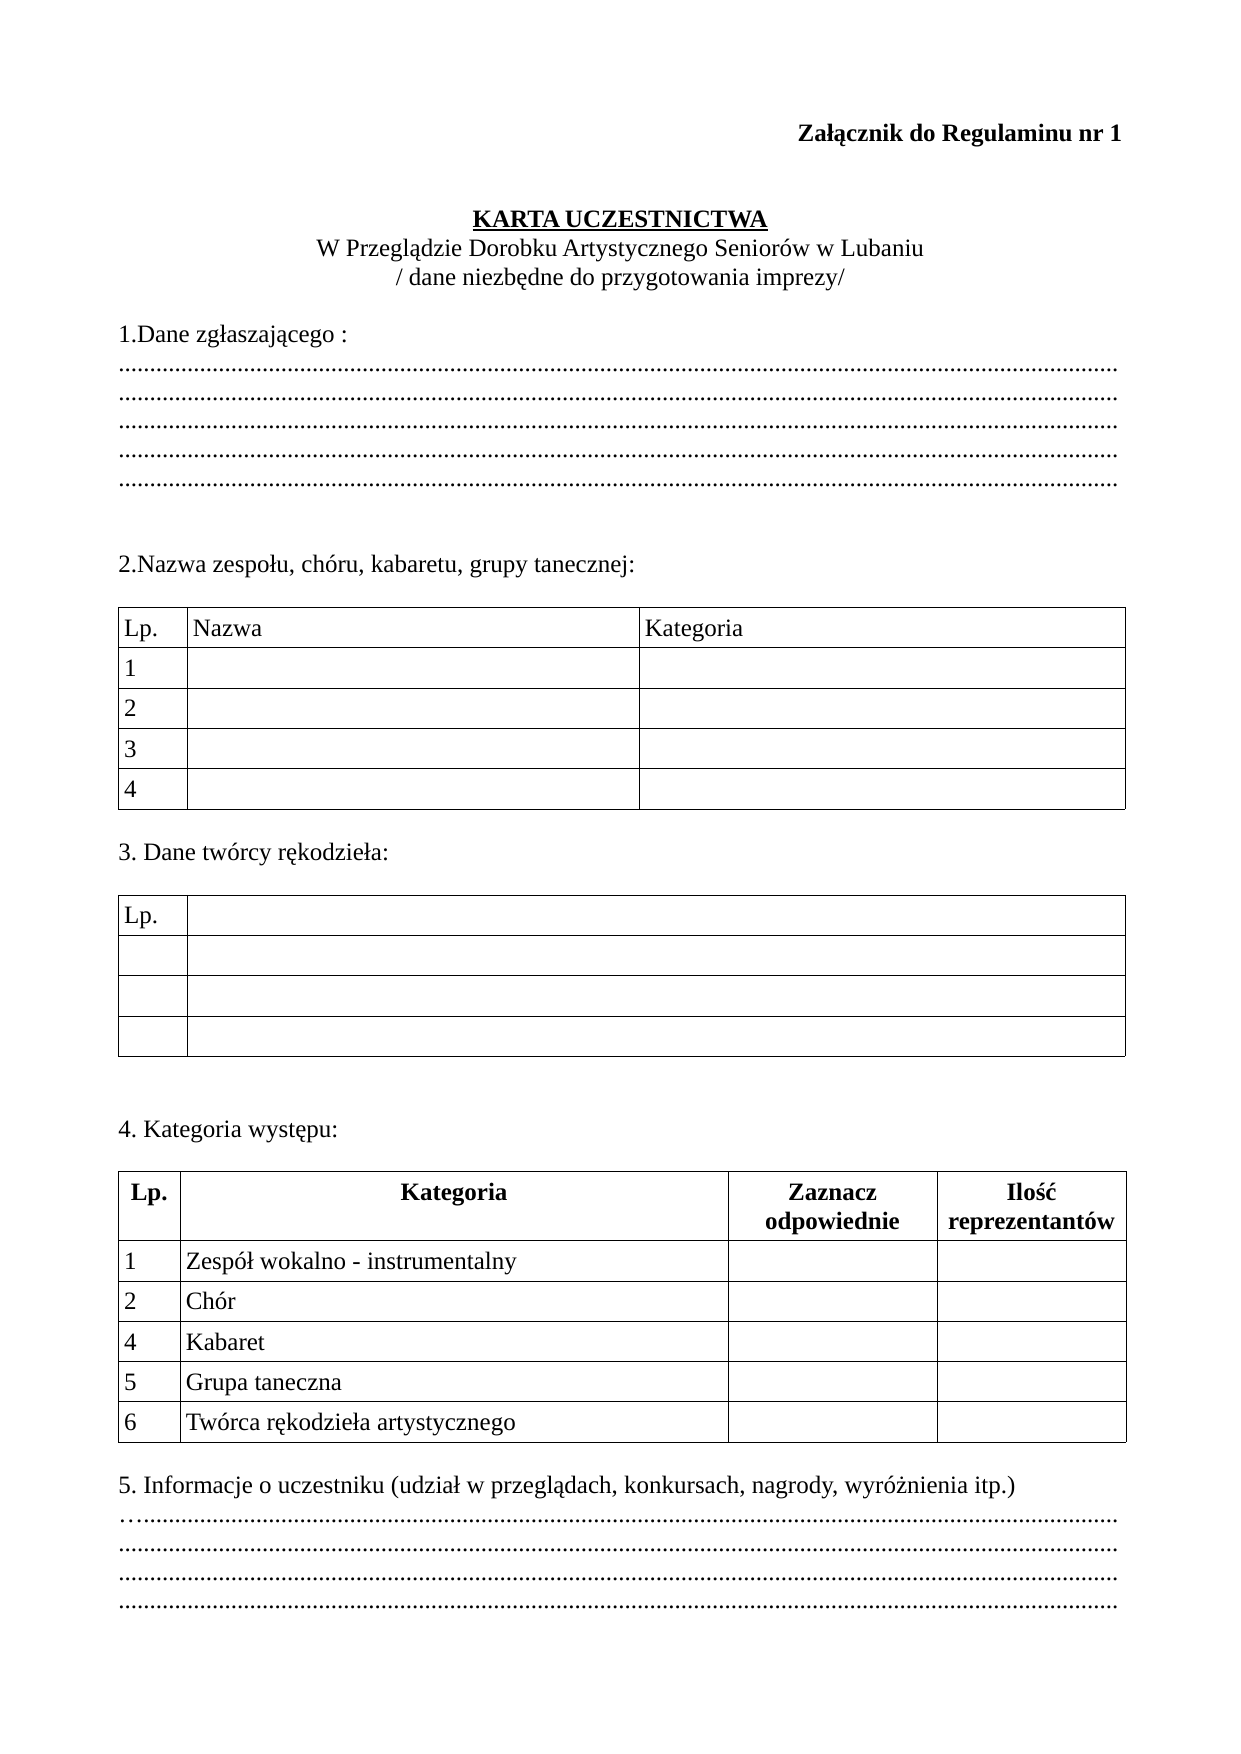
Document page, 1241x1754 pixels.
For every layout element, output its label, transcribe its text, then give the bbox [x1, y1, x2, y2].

table_cell Zespół wokalno - instrumentalny [181, 1241, 728, 1281]
table_cell Grupa taneczna [181, 1362, 728, 1401]
table_cell [188, 936, 1125, 975]
table_header Lp. [119, 608, 187, 647]
table_cell [119, 936, 187, 975]
table_cell [188, 729, 639, 768]
table_cell [188, 976, 1125, 1016]
table_cell 4 [119, 1322, 180, 1361]
table_header Nazwa [188, 608, 639, 647]
text ................................................................................................................................................................ [118, 377, 1122, 406]
table_cell [119, 976, 187, 1016]
text ................................................................................................................................................................ [118, 1586, 1122, 1614]
table_cell [188, 689, 639, 728]
table_header Lp. [119, 896, 187, 935]
table_cell [640, 769, 1125, 808]
text 4. Kategoria występu: [118, 1114, 1122, 1142]
table_cell [938, 1282, 1126, 1321]
table_cell [729, 1322, 937, 1361]
table_cell [188, 648, 639, 687]
table_cell 6 [119, 1402, 180, 1442]
table_cell 1 [119, 1241, 180, 1281]
text KARTA UCZESTNICTWA [118, 204, 1122, 233]
table_cell 4 [119, 769, 187, 808]
text 1.Dane zgłaszającego : ................................................................................................................................................................ [118, 319, 1122, 377]
table_cell Kabaret [181, 1322, 728, 1361]
table_cell [938, 1322, 1126, 1361]
table_header Kategoria [640, 608, 1125, 647]
table_cell 2 [119, 689, 187, 728]
table_cell [729, 1241, 937, 1281]
table_cell [640, 689, 1125, 728]
table_header Ilość reprezentantów [938, 1172, 1126, 1240]
table_header Zaznacz odpowiednie [729, 1172, 937, 1240]
table_cell Twórca rękodzieła artystycznego [181, 1402, 728, 1442]
table_header Kategoria [181, 1172, 728, 1240]
table_cell 3 [119, 729, 187, 768]
table_cell [729, 1402, 937, 1442]
table_cell [188, 1017, 1125, 1056]
table_cell [119, 1017, 187, 1056]
table_cell [729, 1362, 937, 1401]
table_cell [938, 1241, 1126, 1281]
table_cell [188, 769, 639, 808]
table_cell [938, 1362, 1126, 1401]
table_cell 5 [119, 1362, 180, 1401]
text 5. Informacje o uczestniku (udział w przeglądach, konkursach, nagrody, wyróżnienia itp.) …............................................................................................................................................................................................................................................................................................................................ ................................................................................................................................................................ [118, 1471, 1122, 1586]
table_header [188, 896, 1125, 935]
table_cell [729, 1282, 937, 1321]
table_cell 2 [119, 1282, 180, 1321]
table_header Lp. [119, 1172, 180, 1240]
text W Przeglądzie Dorobku Artystycznego Seniorów w Lubaniu / dane niezbędne do przygotowania imprezy/ [118, 233, 1122, 291]
text Załącznik do Regulaminu nr 1 [118, 118, 1122, 147]
table_cell Chór [181, 1282, 728, 1321]
table_cell [640, 648, 1125, 687]
text ................................................................................................................................................................................................................................................................................................................................................................................................................................................................................................ [118, 406, 1122, 492]
text 2.Nazwa zespołu, chóru, kabaretu, grupy tanecznej: [118, 549, 1122, 578]
table_cell 1 [119, 648, 187, 687]
table_cell [938, 1402, 1126, 1442]
text 3. Dane twórcy rękodzieła: [118, 837, 1122, 866]
table_cell [640, 729, 1125, 768]
